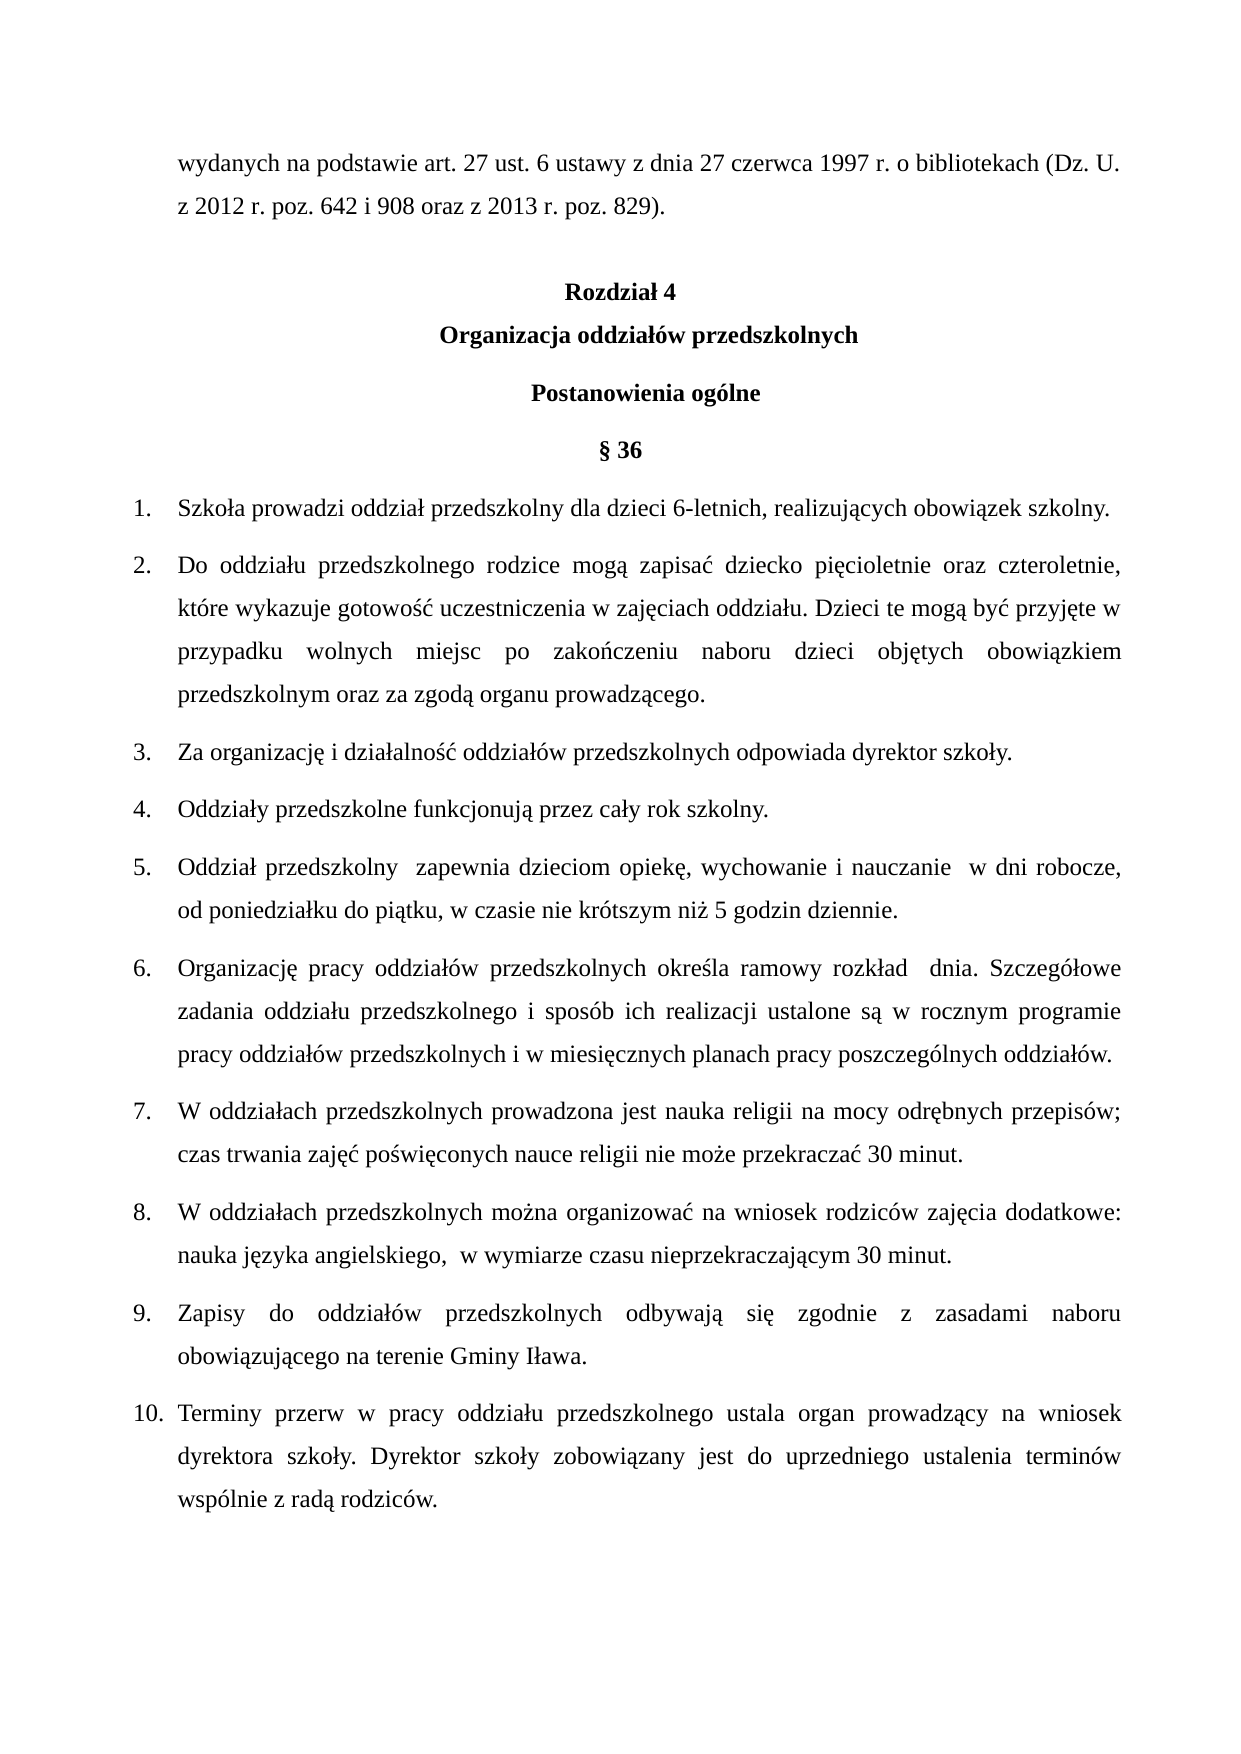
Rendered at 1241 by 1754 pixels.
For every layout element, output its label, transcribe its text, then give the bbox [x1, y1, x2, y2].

text § 36 [118, 435, 1122, 464]
text Rozdział 4 [118, 277, 1122, 306]
list Do oddziału przedszkolnego rodzice mogą zapisać dziecko pięcioletnie oraz czteroletnie, które wykazuje gotowość uczestniczenia w zajęciach oddziału. Dzieci te mogą być przyjęte w przypadku wolnych miejsc po zakończeniu naboru dzieci objętych obowiązkiem przedszkolnym oraz za zgodą organu prowadzącego. [133, 550, 1122, 708]
list Zapisy do oddziałów przedszkolnych odbywają się zgodnie z zasadami naboru obowiązującego na terenie Gminy Iława. [133, 1298, 1122, 1369]
list Oddziały przedszkolne funkcjonują przez cały rok szkolny. [133, 794, 1122, 823]
list Oddział przedszkolny zapewnia dzieciom opiekę, wychowanie i nauczanie w dni robocze, od poniedziałku do piątku, w czasie nie krótszym niż 5 godzin dziennie. [133, 852, 1122, 924]
text Organizacja oddziałów przedszkolnych [176, 320, 1122, 349]
list W oddziałach przedszkolnych można organizować na wniosek rodziców zajęcia dodatkowe: nauka języka angielskiego, w wymiarze czasu nieprzekraczającym 30 minut. [133, 1197, 1122, 1269]
list Terminy przerw w pracy oddziału przedszkolnego ustala organ prowadzący na wniosek dyrektora szkoły. Dyrektor szkoły zobowiązany jest do uprzedniego ustalenia terminów wspólnie z radą rodziców. [133, 1398, 1122, 1513]
list W bibliotece przeprowadzana jest inwentaryzacja księgozbioru z uwzględnieniem przepisów wydanych na podstawie art. 27 ust. 6 ustawy z dnia 27 czerwca 1997 r. o bibliotekach (Dz. U. z 2012 r. poz. 642 i 908 oraz z 2013 r. poz. 829). [133, 148, 1122, 219]
list W oddziałach przedszkolnych prowadzona jest nauka religii na mocy odrębnych przepisów; czas trwania zajęć poświęconych nauce religii nie może przekraczać 30 minut. [133, 1096, 1122, 1168]
list Szkoła prowadzi oddział przedszkolny dla dzieci 6-letnich, realizujących obowiązek szkolny. [133, 493, 1122, 521]
text Postanowienia ogólne [176, 378, 1122, 406]
list Organizację pracy oddziałów przedszkolnych określa ramowy rozkład dnia. Szczegółowe zadania oddziału przedszkolnego i sposób ich realizacji ustalone są w rocznym programie pracy oddziałów przedszkolnych i w miesięcznych planach pracy poszczególnych oddziałów. [133, 953, 1122, 1068]
list Za organizację i działalność oddziałów przedszkolnych odpowiada dyrektor szkoły. [133, 737, 1122, 766]
